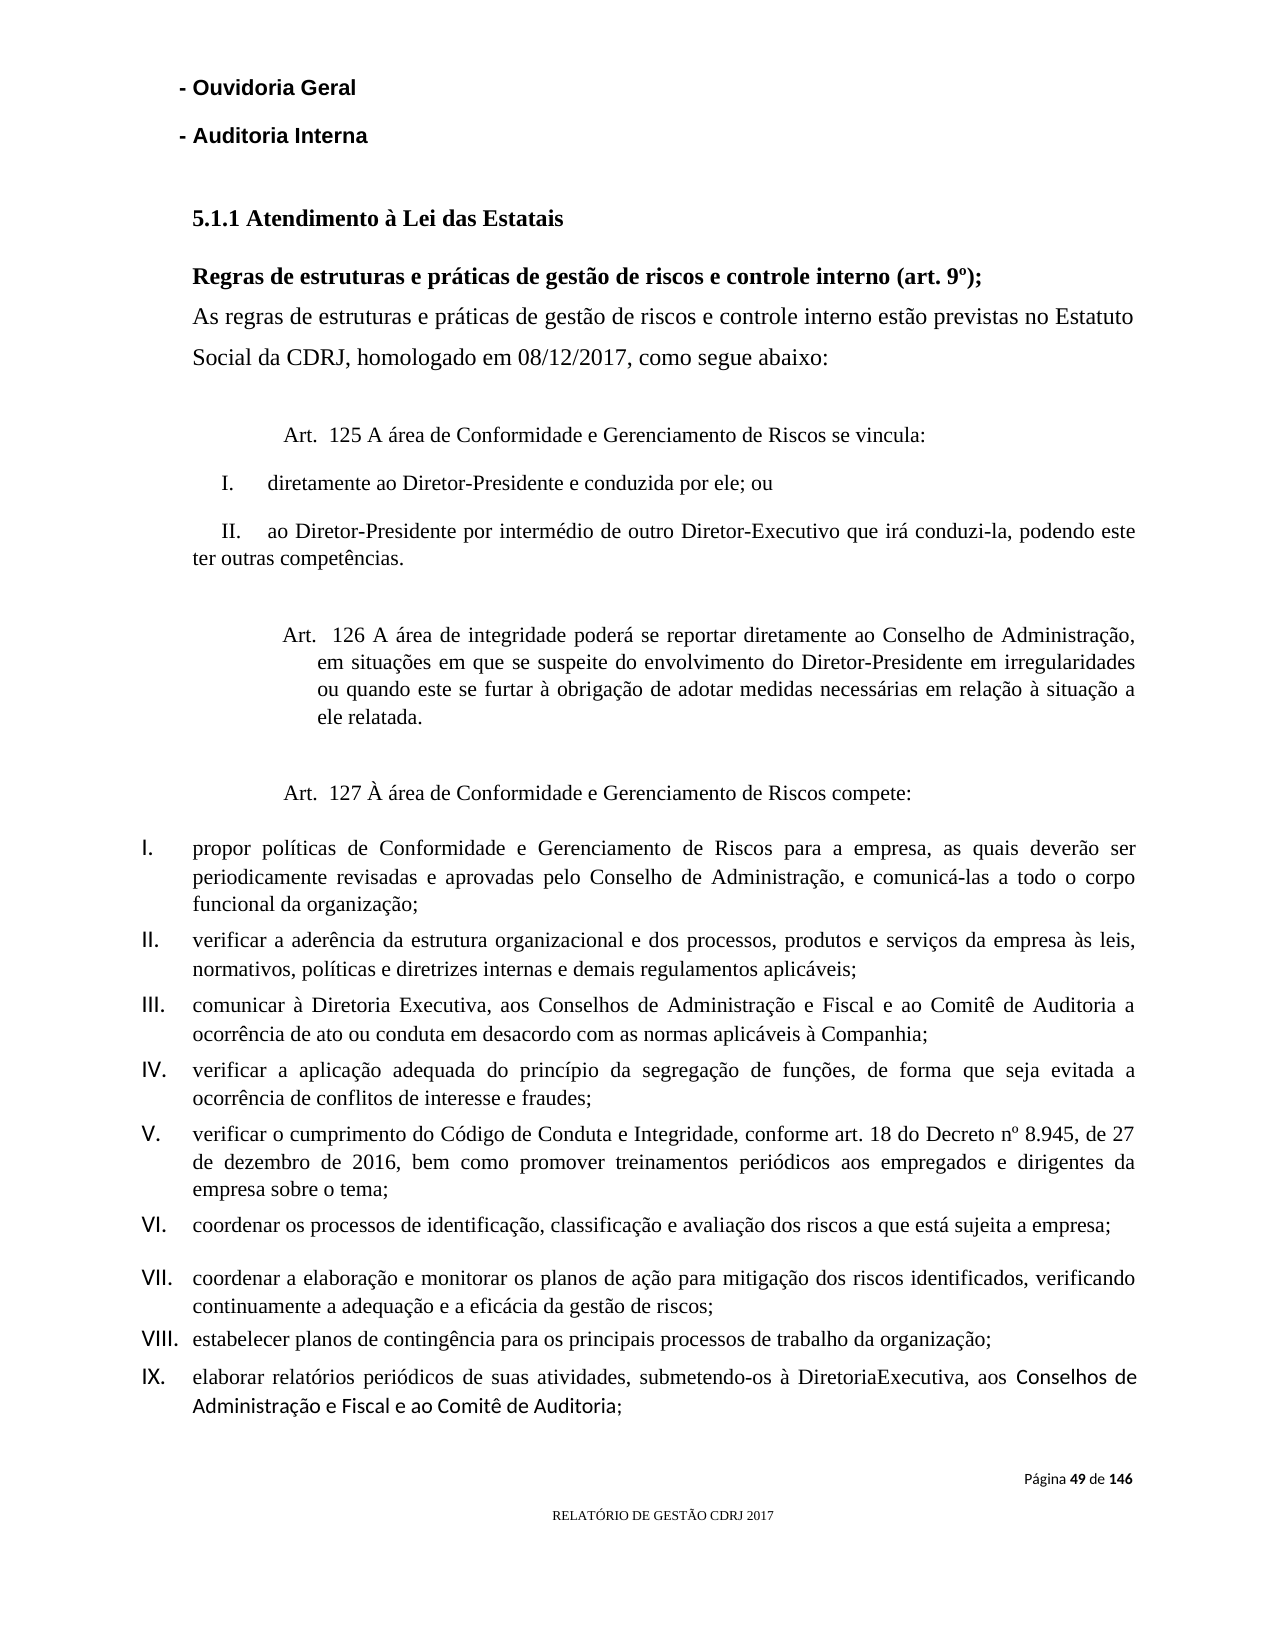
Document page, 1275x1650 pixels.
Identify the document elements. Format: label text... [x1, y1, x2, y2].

list verificar o cumprimento do Código de Conduta e Integridade, conforme art. 18 do Decreto nº 8.945, de 27 de dezembro de 2016, bem como promover treinamentos periódicos aos empregados e dirigentes da empresa sobre o tema; [141, 1118, 1137, 1201]
list Ouvidoria Geral [179, 75, 1137, 100]
list propor políticas de Conformidade e Gerenciamento de Riscos para a empresa, as quais deverão ser periodicamente revisadas e aprovadas pelo Conselho de Administração, e comunicá-las a todo o corpo funcional da organização; [141, 832, 1137, 916]
list Auditoria Interna [179, 123, 1137, 148]
list diretamente ao Diretor-Presidente e conduzida por ele; ou [192, 470, 1137, 495]
list verificar a aderência da estrutura organizacional e dos processos, produtos e serviços da empresa às leis, normativos, políticas e diretrizes internas e demais regulamentos aplicáveis; [141, 924, 1137, 981]
text Regras de estruturas e práticas de gestão de riscos e controle interno (art. 9º); [192, 262, 1136, 290]
list verificar a aplicação adequada do princípio da segregação de funções, de forma que seja evitada a ocorrência de conflitos de interesse e fraudes; [141, 1054, 1137, 1110]
text Art. 126 A área de integridade poderá se reportar diretamente ao Conselho de Administração, em situações em que se suspeite do envolvimento do Diretor-Presidente em irregularidades ou quando este se furtar à obrigação de adotar medidas necessárias em relação à situação a ele relatada. [282, 622, 1137, 729]
list estabelecer planos de contingência para os principais processos de trabalho da organização; [141, 1323, 1137, 1353]
text Art. 127 À área de Conformidade e Gerenciamento de Riscos compete: [283, 780, 1137, 805]
list comunicar à Diretoria Executiva, aos Conselhos de Administração e Fiscal e ao Comitê de Auditoria a ocorrência de ato ou conduta em desacordo com as normas aplicáveis à Companhia; [141, 989, 1137, 1046]
text As regras de estruturas e práticas de gestão de riscos e controle interno estão previstas no Estatuto Social da CDRJ, homologado em 08/12/2017, como segue abaixo: [192, 302, 1136, 370]
text 5.1.1 Atendimento à Lei das Estatais [192, 204, 1136, 231]
text Art. 125 A área de Conformidade e Gerenciamento de Riscos se vincula: [283, 422, 1137, 447]
list coordenar os processos de identificação, classificação e avaliação dos riscos a que está sujeita a empresa; [141, 1209, 1137, 1239]
list elaborar relatórios periódicos de suas atividades, submetendo-os à DiretoriaExecutiva, aos Conselhos de Administração e Fiscal e ao Comitê de Auditoria; [141, 1361, 1137, 1419]
list ao Diretor-Presidente por intermédio de outro Diretor-Executivo que irá conduzi-la, podendo este ter outras competências. [192, 518, 1137, 570]
list coordenar a elaboração e monitorar os planos de ação para mitigação dos riscos identificados, verificando continuamente a adequação e a eficácia da gestão de riscos; [141, 1262, 1137, 1318]
